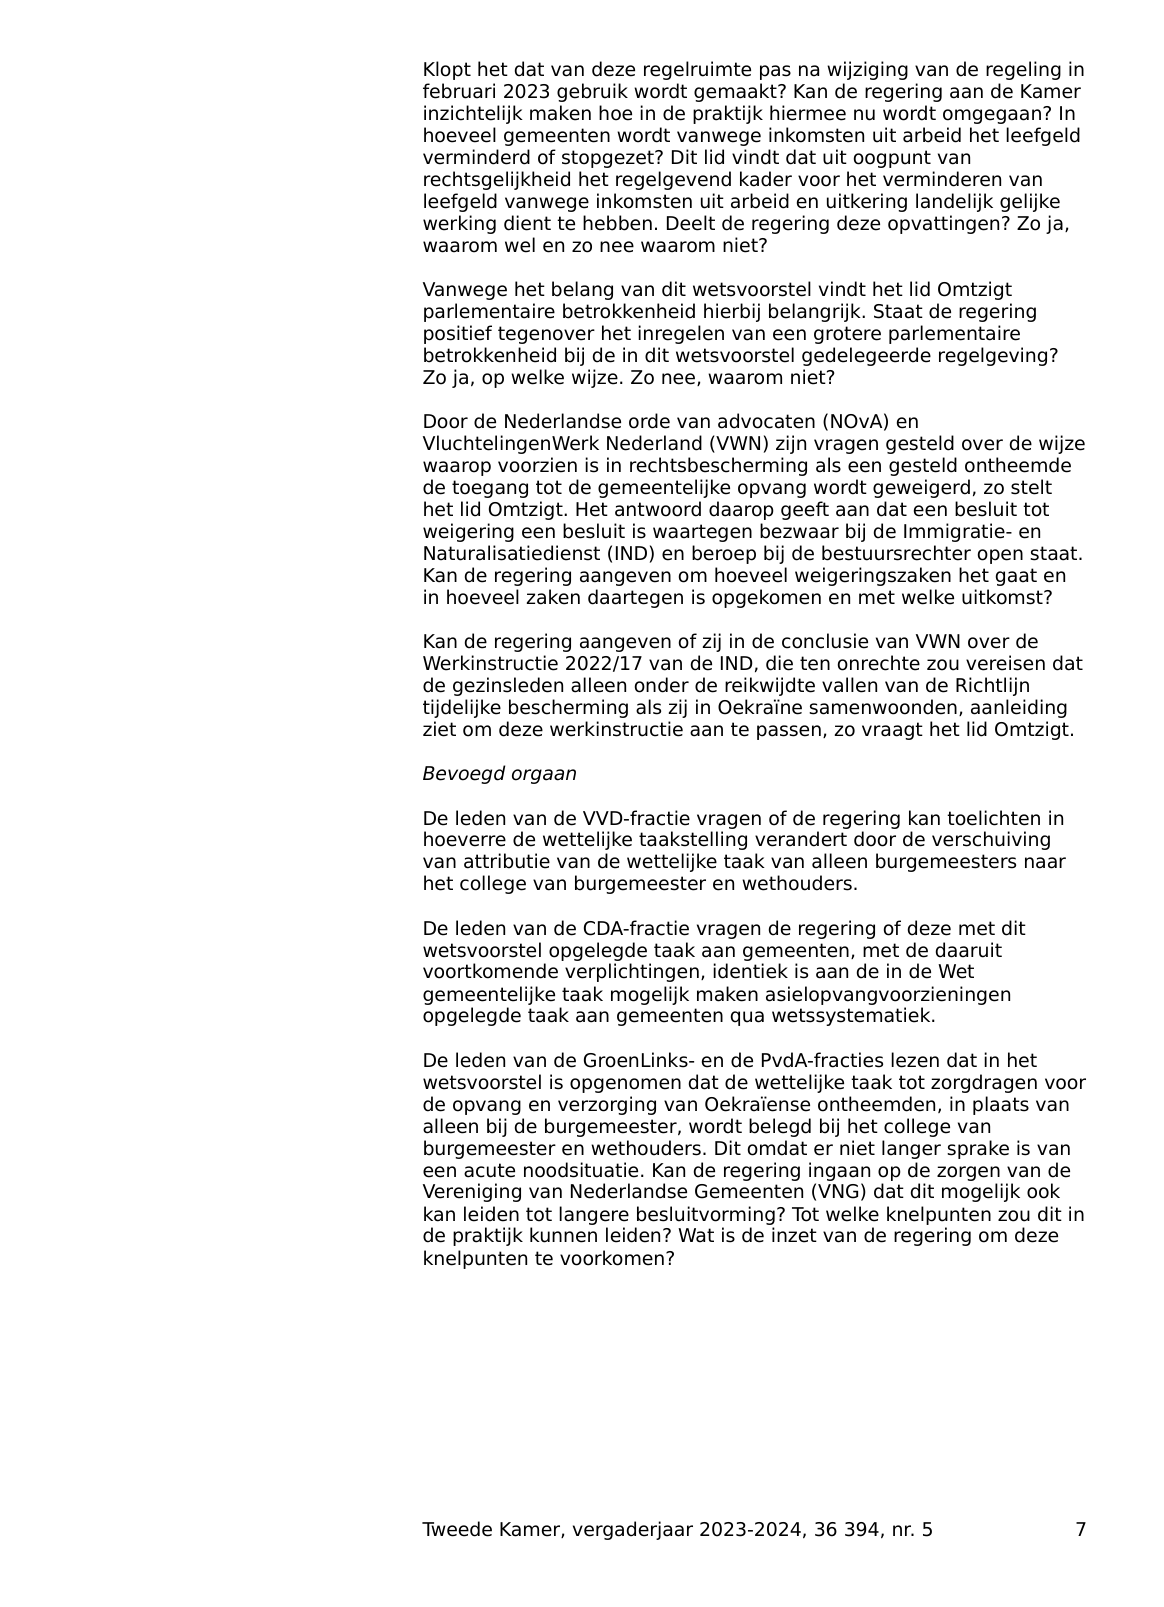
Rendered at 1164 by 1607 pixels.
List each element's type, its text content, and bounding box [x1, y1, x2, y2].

text Klopt het dat van deze regelruimte pas na wijziging van de regeling in februari 2023 gebruik wordt gemaakt? Kan de regering aan de Kamer inzichtelijk maken hoe in de praktijk hiermee nu wordt omgegaan? In hoeveel gemeenten wordt vanwege inkomsten uit arbeid het leefgeld verminderd of stopgezet? Dit lid vindt dat uit oogpunt van rechtsgelijkheid het regelgevend kader voor het verminderen van leefgeld vanwege inkomsten uit arbeid en uitkering landelijk gelijke werking dient te hebben. Deelt de regering deze opvattingen? Zo ja, waarom wel en zo nee waarom niet? [422, 59, 1087, 257]
text Kan de regering aangeven of zij in de conclusie van VWN over de Werkinstructie 2022/17 van de IND, die ten onrechte zou vereisen dat de gezinsleden alleen onder de reikwijdte vallen van de Richtlijn tijdelijke bescherming als zij in Oekraïne samenwoonden, aanleiding ziet om deze werkinstructie aan te passen, zo vraagt het lid Omtzigt. [422, 631, 1087, 741]
text De leden van de GroenLinks- en de PvdA-fracties lezen dat in het wetsvoorstel is opgenomen dat de wettelijke taak tot zorgdragen voor de opvang en verzorging van Oekraïense ontheemden, in plaats van alleen bij de burgemeester, wordt belegd bij het college van burgemeester en wethouders. Dit omdat er niet langer sprake is van een acute noodsituatie. Kan de regering ingaan op de zorgen van de Vereniging van Nederlandse Gemeenten (VNG) dat dit mogelijk ook kan leiden tot langere besluitvorming? Tot welke knelpunten zou dit in de praktijk kunnen leiden? Wat is de inzet van de regering om deze knelpunten te voorkomen? [422, 1049, 1087, 1269]
subtitle Bevoegd orgaan [422, 763, 1087, 785]
text Vanwege het belang van dit wetsvoorstel vindt het lid Omtzigt parlementaire betrokkenheid hierbij belangrijk. Staat de regering positief tegenover het inregelen van een grotere parlementaire betrokkenheid bij de in dit wetsvoorstel gedelegeerde regelgeving? Zo ja, op welke wijze. Zo nee, waarom niet? [422, 279, 1087, 389]
text De leden van de VVD-fractie vragen of de regering kan toelichten in hoeverre de wettelijke taakstelling verandert door de verschuiving van attributie van de wettelijke taak van alleen burgemeesters naar het college van burgemeester en wethouders. [422, 807, 1087, 895]
text Door de Nederlandse orde van advocaten (NOvA) en VluchtelingenWerk Nederland (VWN) zijn vragen gesteld over de wijze waarop voorzien is in rechtsbescherming als een gesteld ontheemde de toegang tot de gemeentelijke opvang wordt geweigerd, zo stelt het lid Omtzigt. Het antwoord daarop geeft aan dat een besluit tot weigering een besluit is waartegen bezwaar bij de Immigratie- en Naturalisatiedienst (IND) en beroep bij de bestuursrechter open staat. Kan de regering aangeven om hoeveel weigeringszaken het gaat en in hoeveel zaken daartegen is opgekomen en met welke uitkomst? [422, 411, 1087, 609]
text De leden van de CDA-fractie vragen de regering of deze met dit wetsvoorstel opgelegde taak aan gemeenten, met de daaruit voortkomende verplichtingen, identiek is aan de in de Wet gemeentelijke taak mogelijk maken asielopvangvoorzieningen opgelegde taak aan gemeenten qua wetssystematiek. [422, 917, 1087, 1027]
